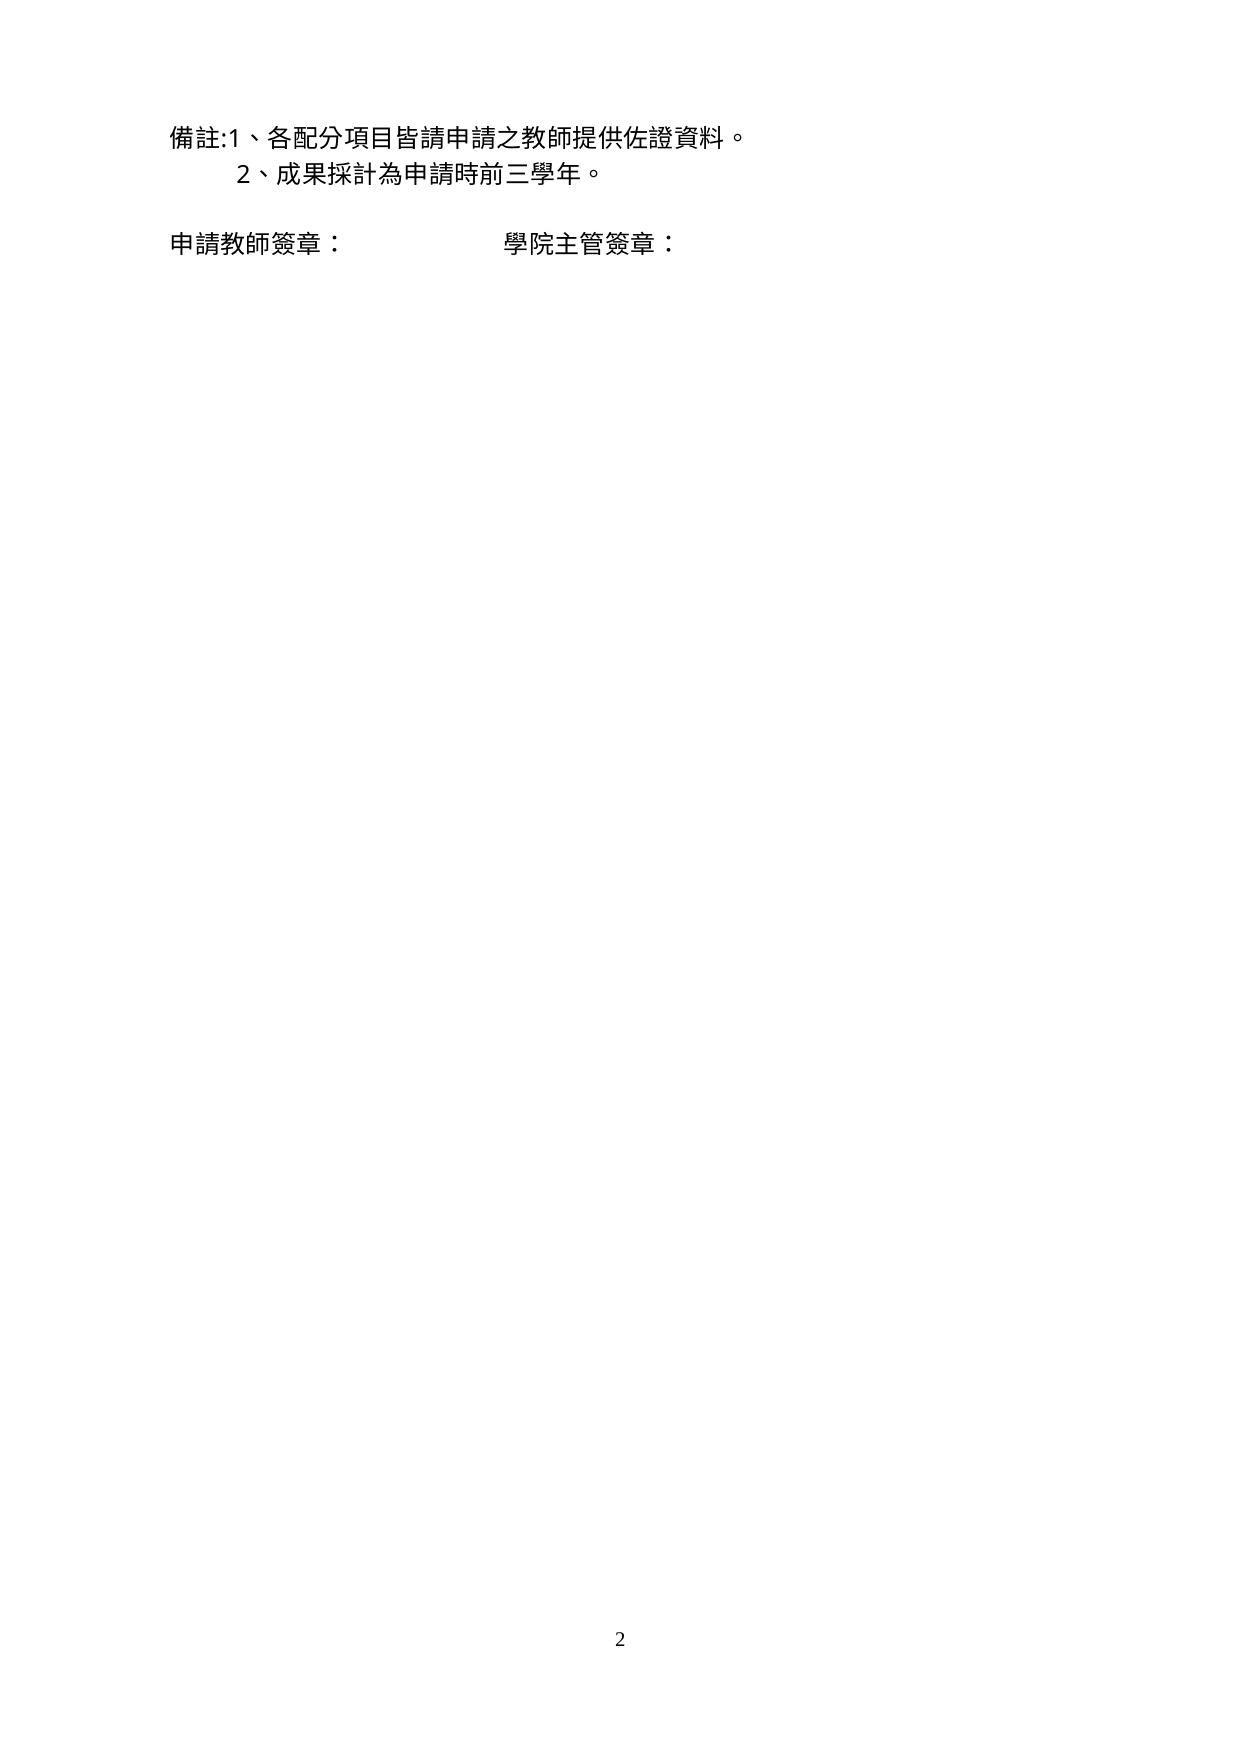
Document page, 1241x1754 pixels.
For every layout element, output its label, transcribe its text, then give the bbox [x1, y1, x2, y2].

text 2、成果採計為申請時前三學年。 [118, 154, 1122, 191]
text 備註:1、各配分項目皆請申請之教師提供佐證資料。 [118, 118, 1122, 154]
text 申請教師簽章： 學院主管簽章： [118, 225, 1122, 261]
